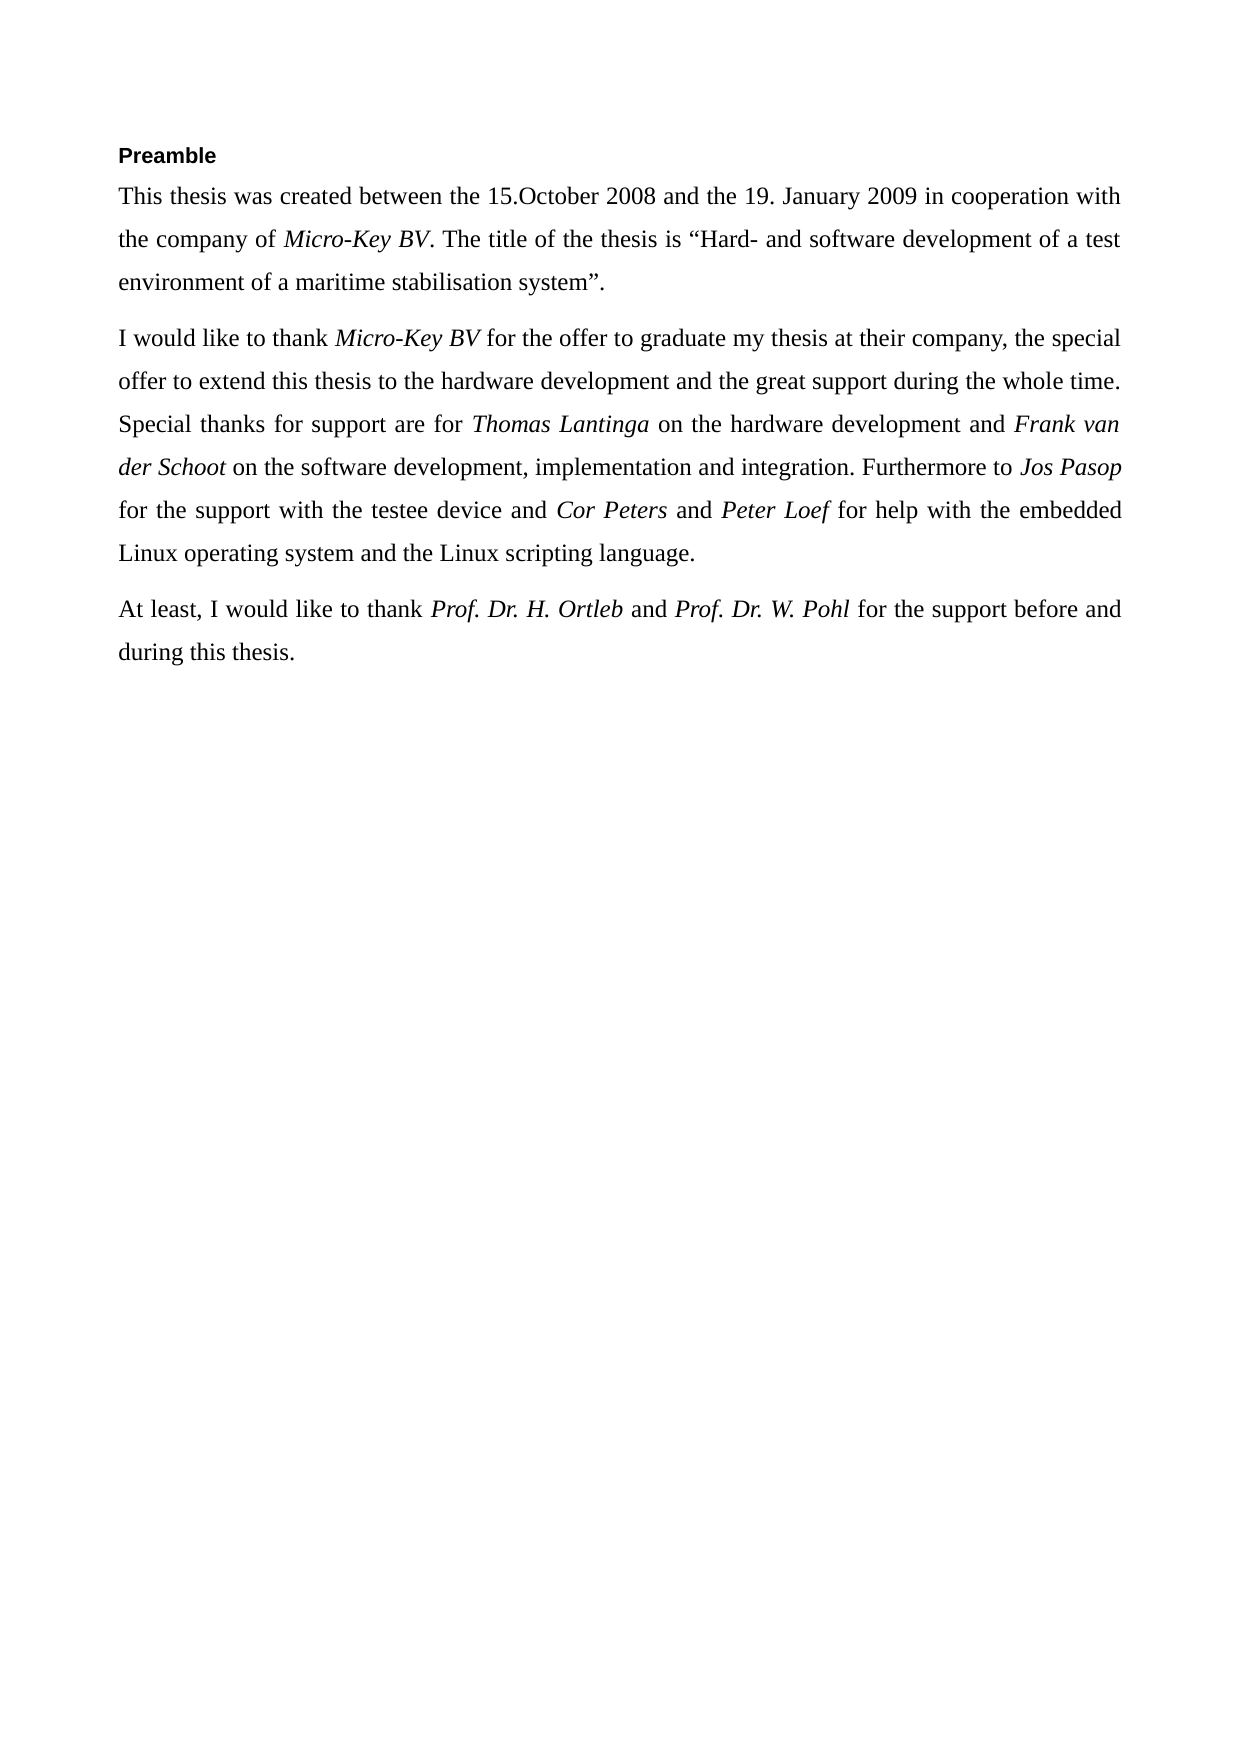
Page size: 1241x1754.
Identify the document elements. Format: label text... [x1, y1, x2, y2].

subtitle Preamble [118, 143, 1122, 168]
text This thesis was created between the 15.October 2008 and the 19. January 2009 in cooperation with the company of Micro-Key BV. The title of the thesis is “Hard- and software development of a test environment of a maritime stabilisation system”. [118, 181, 1122, 296]
text I would like to thank Micro-Key BV for the offer to graduate my thesis at their company, the special offer to extend this thesis to the hardware development and the great support during the whole time. Special thanks for support are for Thomas Lantinga on the hardware development and Frank van der Schoot on the software development, implementation and integration. Furthermore to Jos Pasop for the support with the testee device and Cor Peters and Peter Loef for help with the embedded Linux operating system and the Linux scripting language. [118, 323, 1122, 567]
text At least, I would like to thank Prof. Dr. H. Ortleb and Prof. Dr. W. Pohl for the support before and during this thesis. [118, 594, 1122, 666]
